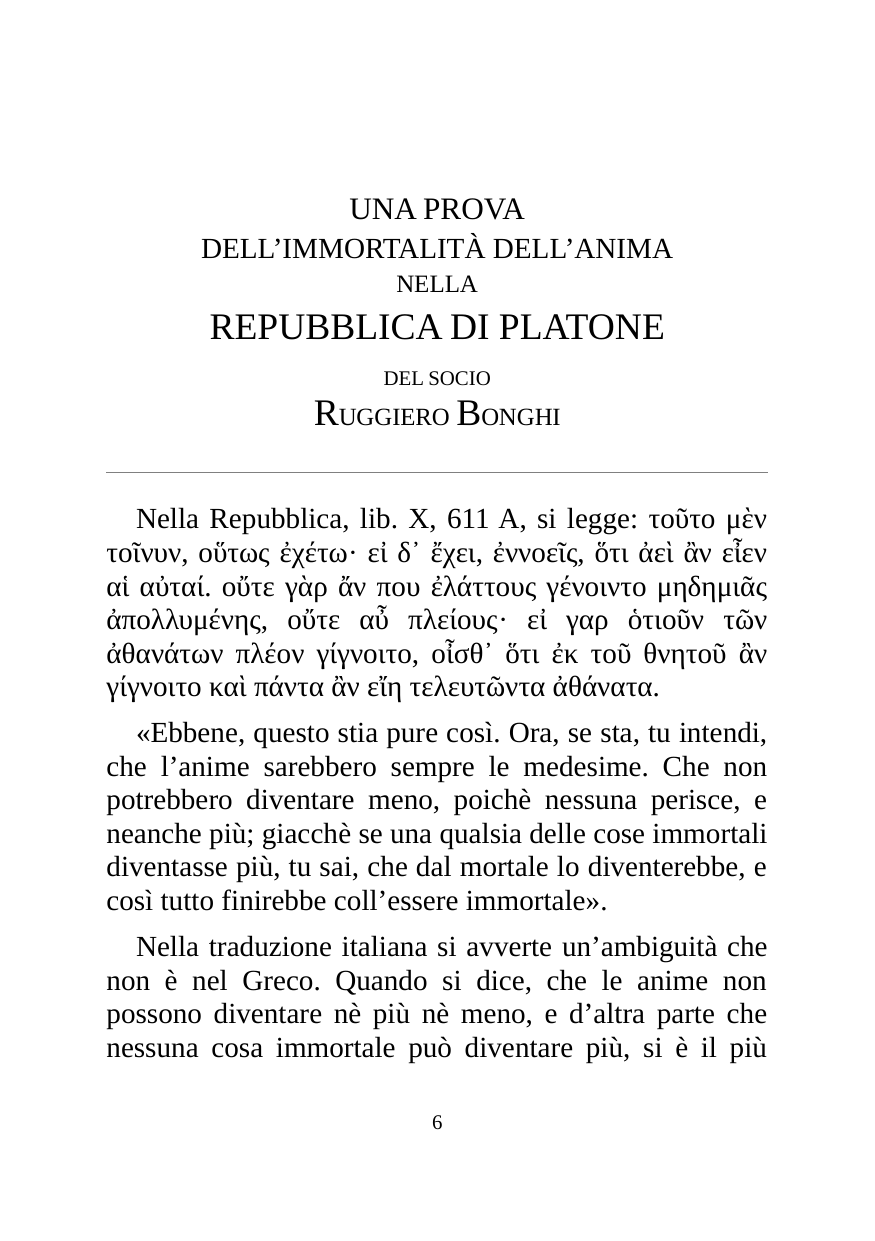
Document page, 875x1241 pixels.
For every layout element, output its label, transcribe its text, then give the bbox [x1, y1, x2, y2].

subtitle UNA PROVA DELL’IMMORTALITÀ DELL’ANIMA NELLA REPUBBLICA DI PLATONE [106, 190, 768, 347]
text «Ebbene, questo stia pure così. Ora, se sta, tu intendi, che l’anime sarebbero sempre le medesime. Che non potrebbero diventare meno, poichè nessuna perisce, e neanche più; giacchè se una qualsia delle cose immortali diventasse più, tu sai, che dal mortale lo diventerebbe, e così tutto finirebbe coll’essere immortale». [106, 715, 768, 917]
text Nella traduzione italiana si avverte un’ambiguità che non è nel Greco. Quando si dice, che le anime non possono diventare nè più nè meno, e d’altra parte che nessuna cosa immortale può diventare più, si è il più [106, 929, 768, 1063]
text Nella Repubblica, lib. X, 611 A, si legge: τοῦτο μὲν τοῖνυν, οὕτως ἐχέτω· εἰ δ᾽ ἔχει, ἐννοεῖς, ὅτι ἀεὶ ἂν εἶεν αἱ αὐταί. οὔτε γὰρ ἄν που ἐλάττους γένοιντο μηδημιᾶς ἀπολλυμένης, οὔτε αὖ πλείους· εἰ γαρ ὁτιοῦν τῶν ἀθανάτων πλέον γίγνοιτο, οἶσθ᾽ ὅτι ἐκ τοῦ θνητοῦ ἂν γίγνοιτο καὶ πάντα ἂν εἴη τελευτῶντα ἀθάνατα. [106, 502, 768, 703]
text DEL SOCIO Ruggiero Bonghi [106, 366, 768, 433]
